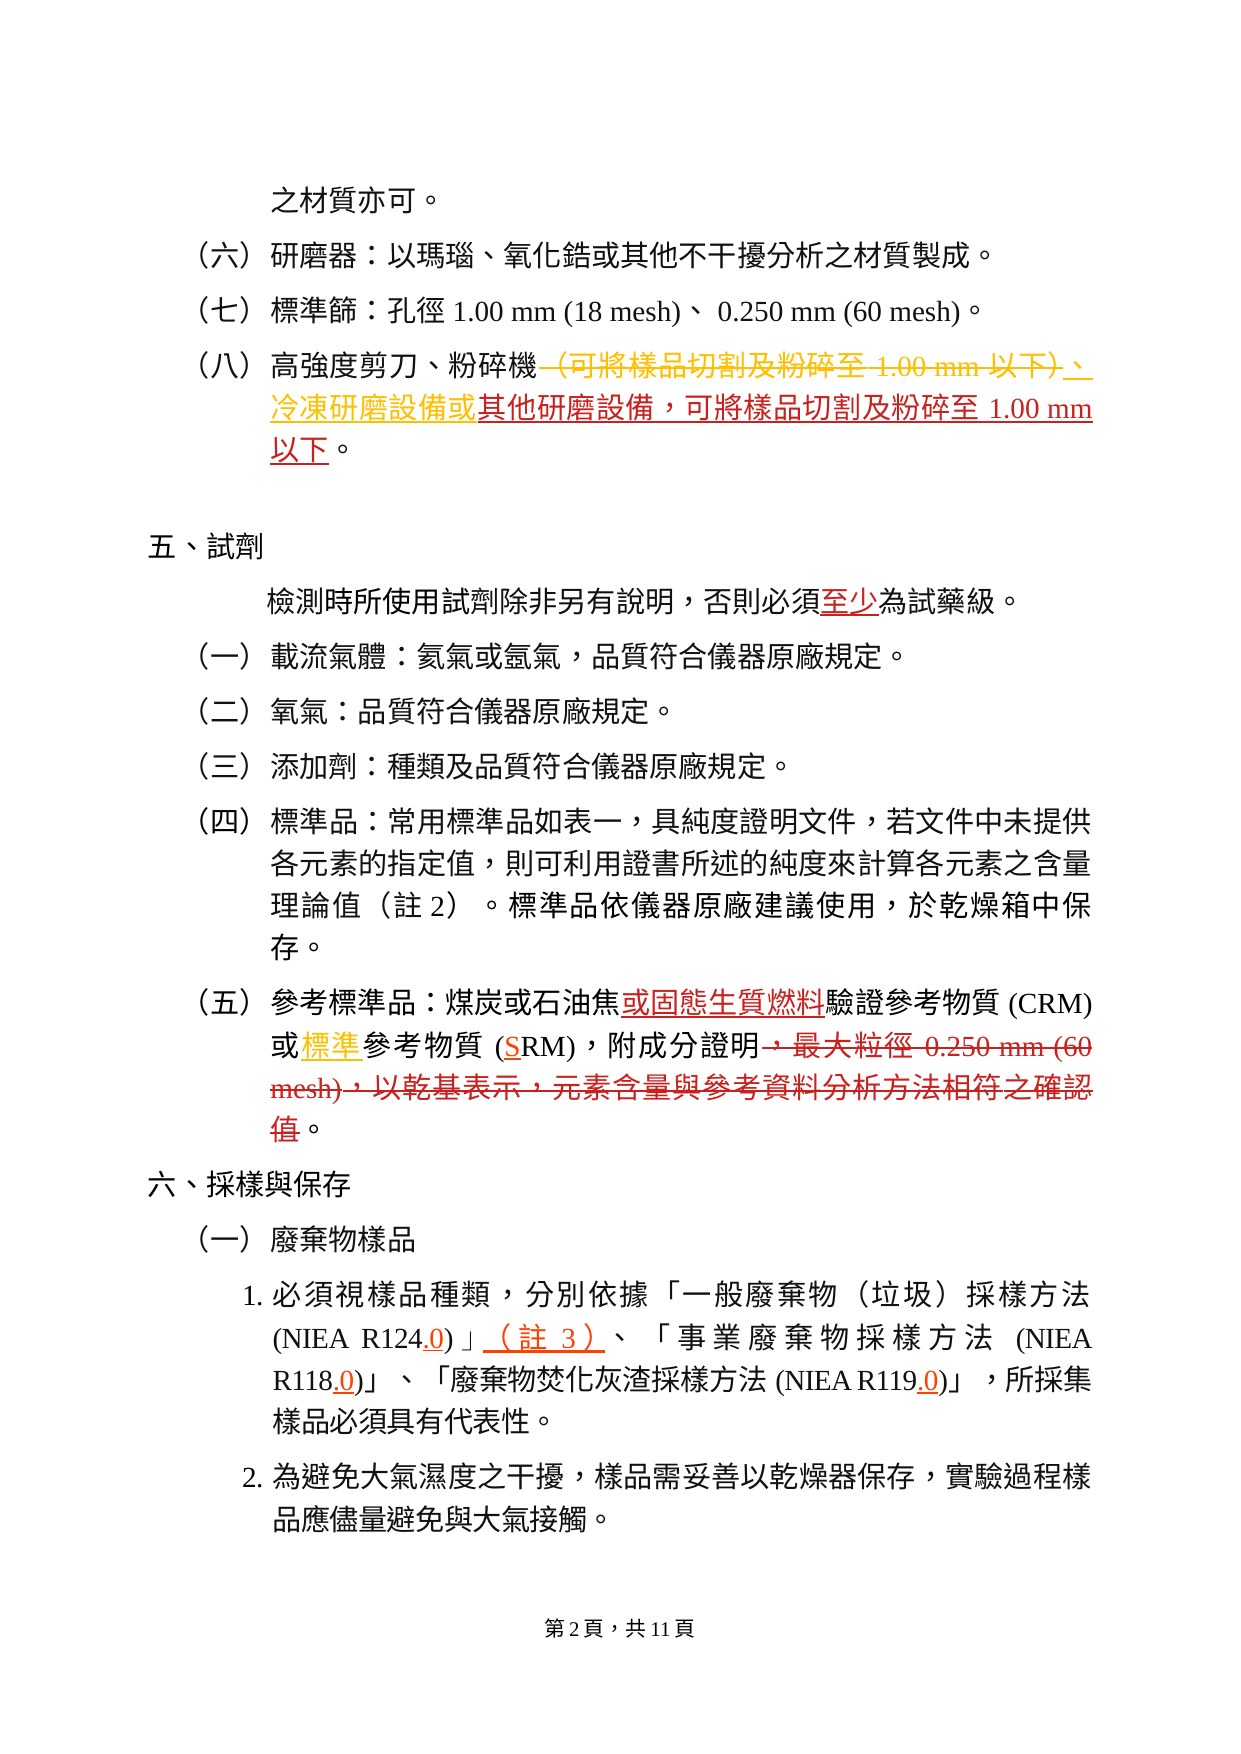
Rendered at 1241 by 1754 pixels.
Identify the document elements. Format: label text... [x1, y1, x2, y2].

text 六、採樣與保存 [148, 1162, 1092, 1204]
list 參考標準品：煤炭或石油焦或固態生質燃料驗證參考物質 (CRM) 或標準參考物質 (SRM)，附成分證明，最大粒徑 0.250 mm (60 mesh)，以乾基表示，元素含量與參考資料分析方法相符之確認值。 [181, 980, 1092, 1149]
list 廢棄物樣品 [181, 1217, 1092, 1259]
list 標準品：常用標準品如表一，具純度證明文件，若文件中未提供各元素的指定值，則可利用證書所述的純度來計算各元素之含量理論值（註2）。標準品依儀器原廠建議使用，於乾燥箱中保存。 [181, 798, 1092, 967]
list 標準篩：孔徑 1.00 mm (18 mesh)、 0.250 mm (60 mesh)。 [181, 287, 1092, 329]
list 之材質亦可。 [181, 177, 1092, 219]
list 為避免大氣濕度之干擾，樣品需妥善以乾燥器保存，實驗過程樣品應儘量避免與大氣接觸。 [242, 1454, 1092, 1538]
list 氧氣：品質符合儀器原廠規定。 [181, 688, 1092, 731]
text 五、試劑 [148, 523, 1092, 566]
list 高強度剪刀、粉碎機（可將樣品切割及粉碎至 1.00 mm 以下）、冷凍研磨設備或其他研磨設備，可將樣品切割及粉碎至 1.00 mm 以下。 [181, 342, 1092, 469]
list 添加劑：種類及品質符合儀器原廠規定。 [181, 743, 1092, 786]
list 載流氣體：氦氣或氬氣，品質符合儀器原廠規定。 [181, 633, 1092, 676]
list 必須視樣品種類，分別依據「一般廢棄物（垃圾）採樣方法 (NIEA R124.0)」（註3）、「事業廢棄物採樣方法 (NIEA R118.0)」、「廢棄物焚化灰渣採樣方法 (NIEA R119.0)」，所採集樣品必須具有代表性。 [242, 1272, 1092, 1441]
text 檢測時所使用試劑除非另有說明，否則必須至少為試藥級。 [207, 578, 1092, 621]
list 研磨器：以瑪瑙、氧化鋯或其他不干擾分析之材質製成。 [181, 232, 1092, 274]
